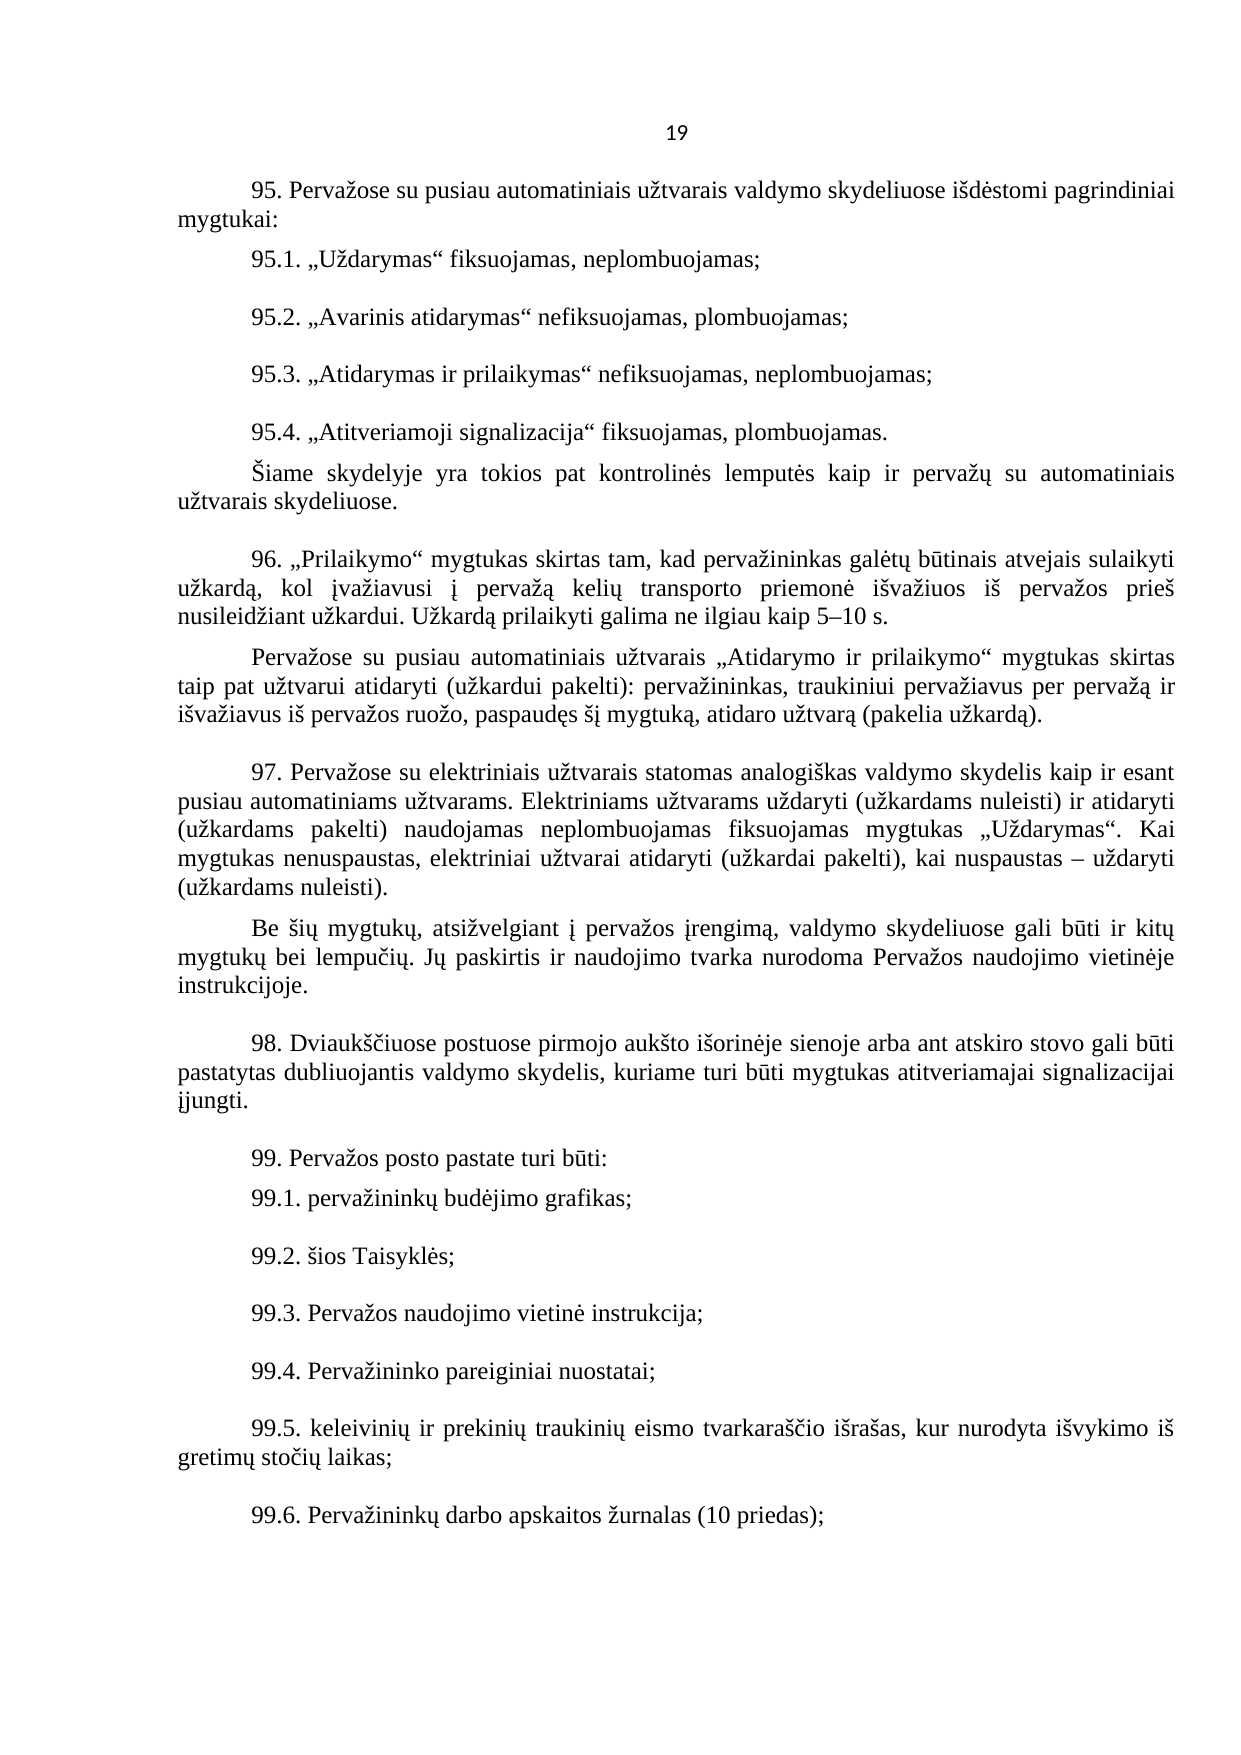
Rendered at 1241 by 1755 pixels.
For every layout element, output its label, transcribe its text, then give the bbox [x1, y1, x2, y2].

text 99. Pervažos posto pastate turi būti: [177, 1143, 1176, 1172]
text Be šių mygtukų, atsižvelgiant į pervažos įrengimą, valdymo skydeliuose gali būti ir kitų mygtukų bei lempučių. Jų paskirtis ir naudojimo tvarka nurodoma Pervažos naudojimo vietinėje instrukcijoje. [177, 913, 1176, 999]
text Pervažose su pusiau automatiniais užtvarais „Atidarymo ir prilaikymo“ mygtukas skirtas taip pat užtvarui atidaryti (užkardui pakelti): pervažininkas, traukiniui pervažiavus per pervažą ir išvažiavus iš pervažos ruožo, paspaudęs šį mygtuką, atidaro užtvarą (pakelia užkardą). [177, 642, 1176, 728]
text 99.5. keleivinių ir prekinių traukinių eismo tvarkaraščio išrašas, kur nurodyta išvykimo iš gretimų stočių laikas; [177, 1413, 1176, 1471]
text 99.6. Pervažininkų darbo apskaitos žurnalas (10 priedas); [177, 1500, 1176, 1528]
text 99.3. Pervažos naudojimo vietinė instrukcija; [177, 1298, 1176, 1327]
text 96. „Prilaikymo“ mygtukas skirtas tam, kad pervažininkas galėtų būtinais atvejais sulaikyti užkardą, kol įvažiavusi į pervažą kelių transporto priemonė išvažiuos iš pervažos prieš nusileidžiant užkardui. Užkardą prilaikyti galima ne ilgiau kaip 5–10 s. [177, 544, 1176, 630]
text Šiame skydelyje yra tokios pat kontrolinės lemputės kaip ir pervažų su automatiniais užtvarais skydeliuose. [177, 458, 1176, 515]
text 99.2. šios Taisyklės; [177, 1241, 1176, 1270]
text 99.4. Pervažininko pareiginiai nuostatai; [177, 1356, 1176, 1385]
text 95.4. „Atitveriamoji signalizacija“ fiksuojamas, plombuojamas. [177, 417, 1176, 446]
text 97. Pervažose su elektriniais užtvarais statomas analogiškas valdymo skydelis kaip ir esant pusiau automatiniams užtvarams. Elektriniams užtvarams uždaryti (užkardams nuleisti) ir atidaryti (užkardams pakelti) naudojamas neplombuojamas fiksuojamas mygtukas „Uždarymas“. Kai mygtukas nenuspaustas, elektriniai užtvarai atidaryti (užkardai pakelti), kai nuspaustas – uždaryti (užkardams nuleisti). [177, 757, 1176, 901]
text 99.1. pervažininkų budėjimo grafikas; [177, 1183, 1176, 1212]
text 95.2. „Avarinis atidarymas“ nefiksuojamas, plombuojamas; [177, 302, 1176, 331]
text 95.3. „Atidarymas ir prilaikymas“ nefiksuojamas, neplombuojamas; [177, 359, 1176, 388]
text 98. Dviaukščiuose postuose pirmojo aukšto išorinėje sienoje arba ant atskiro stovo gali būti pastatytas dubliuojantis valdymo skydelis, kuriame turi būti mygtukas atitveriamajai signalizacijai įjungti. [177, 1028, 1176, 1114]
text 95. Pervažose su pusiau automatiniais užtvarais valdymo skydeliuose išdėstomi pagrindiniai mygtukai: [177, 175, 1176, 232]
text 95.1. „Uždarymas“ fiksuojamas, neplombuojamas; [177, 244, 1176, 273]
